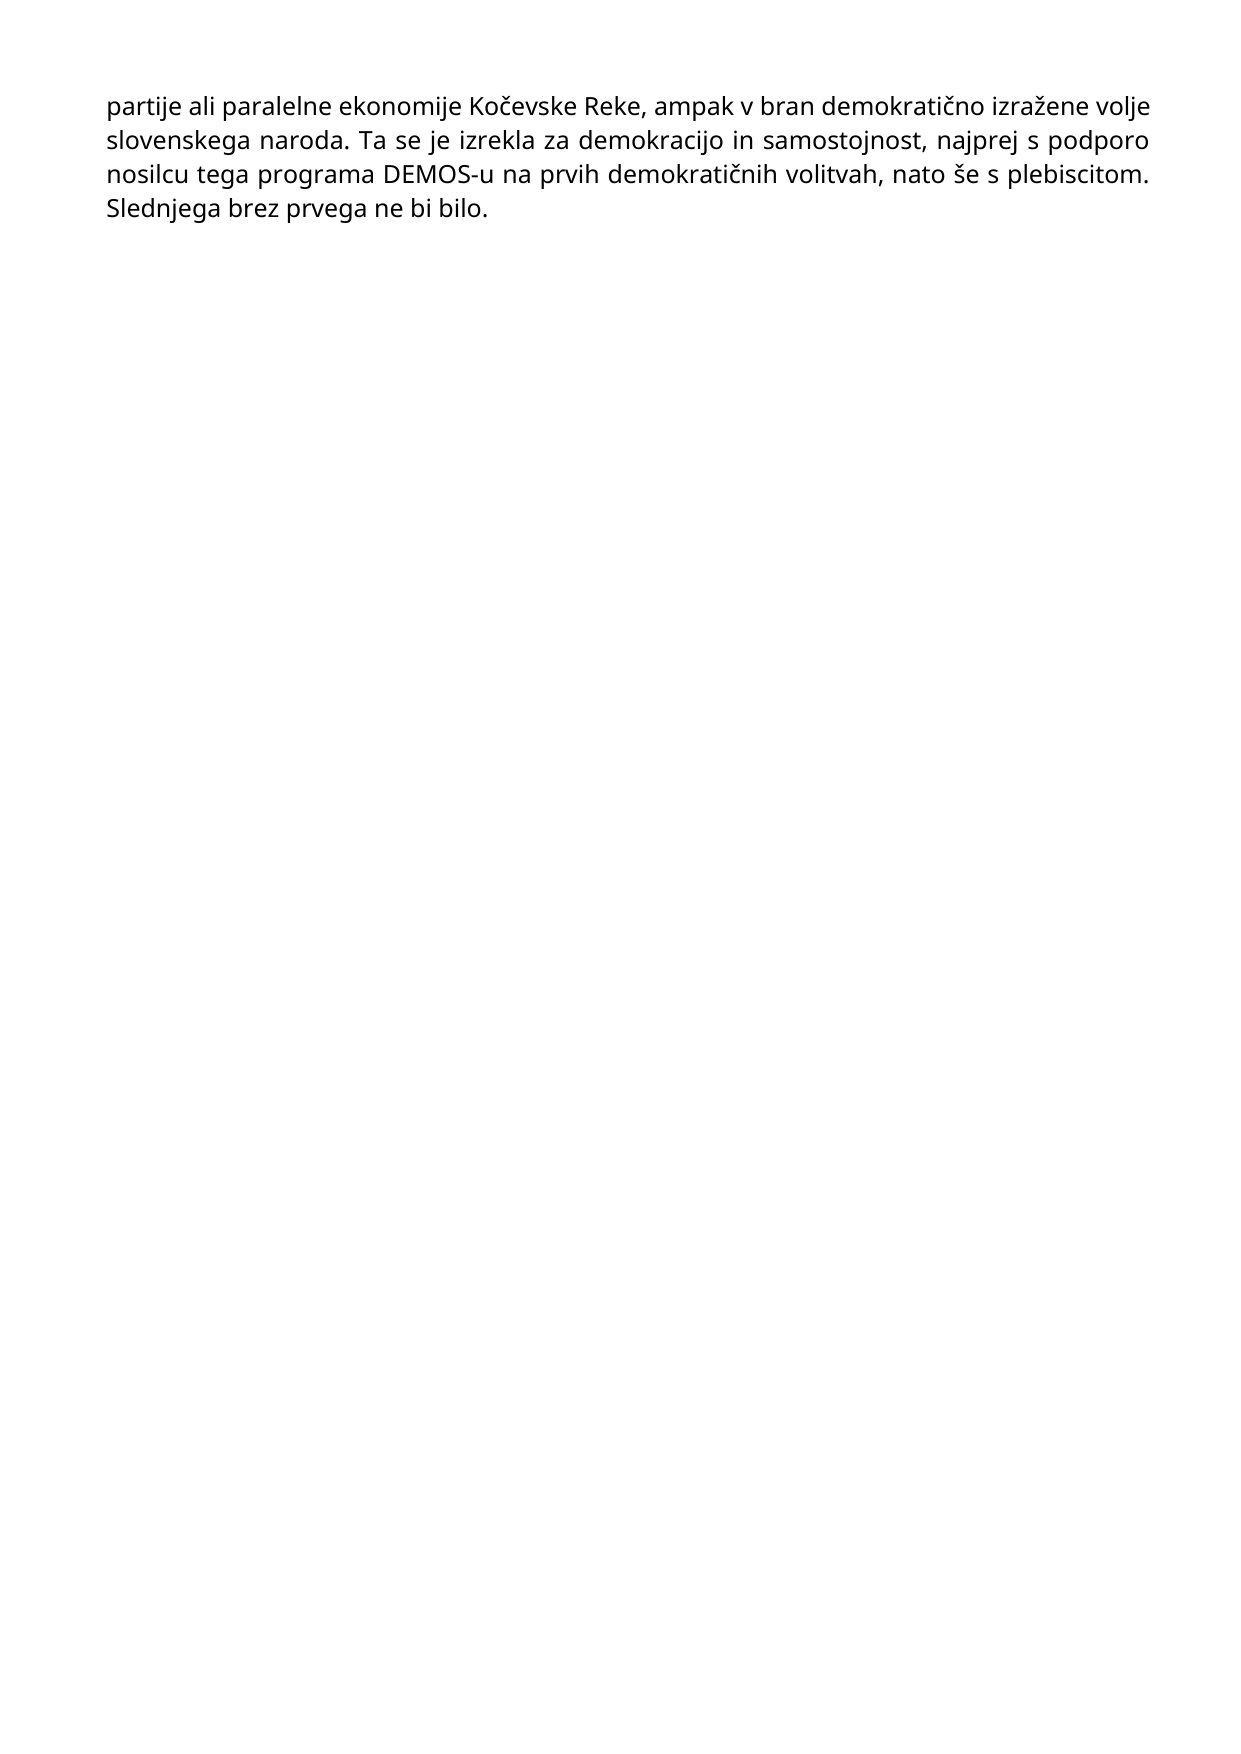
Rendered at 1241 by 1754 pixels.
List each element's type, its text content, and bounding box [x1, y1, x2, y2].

text partije ali paralelne ekonomije Kočevske Reke, ampak v bran demokratično izražene volje slovenskega naroda. Ta se je izrekla za demokracijo in samostojnost, najprej s podporo nosilcu tega programa DEMOS-u na prvih demokratičnih volitvah, nato še s plebiscitom. Slednjega brez prvega ne bi bilo. [106, 88, 1152, 225]
